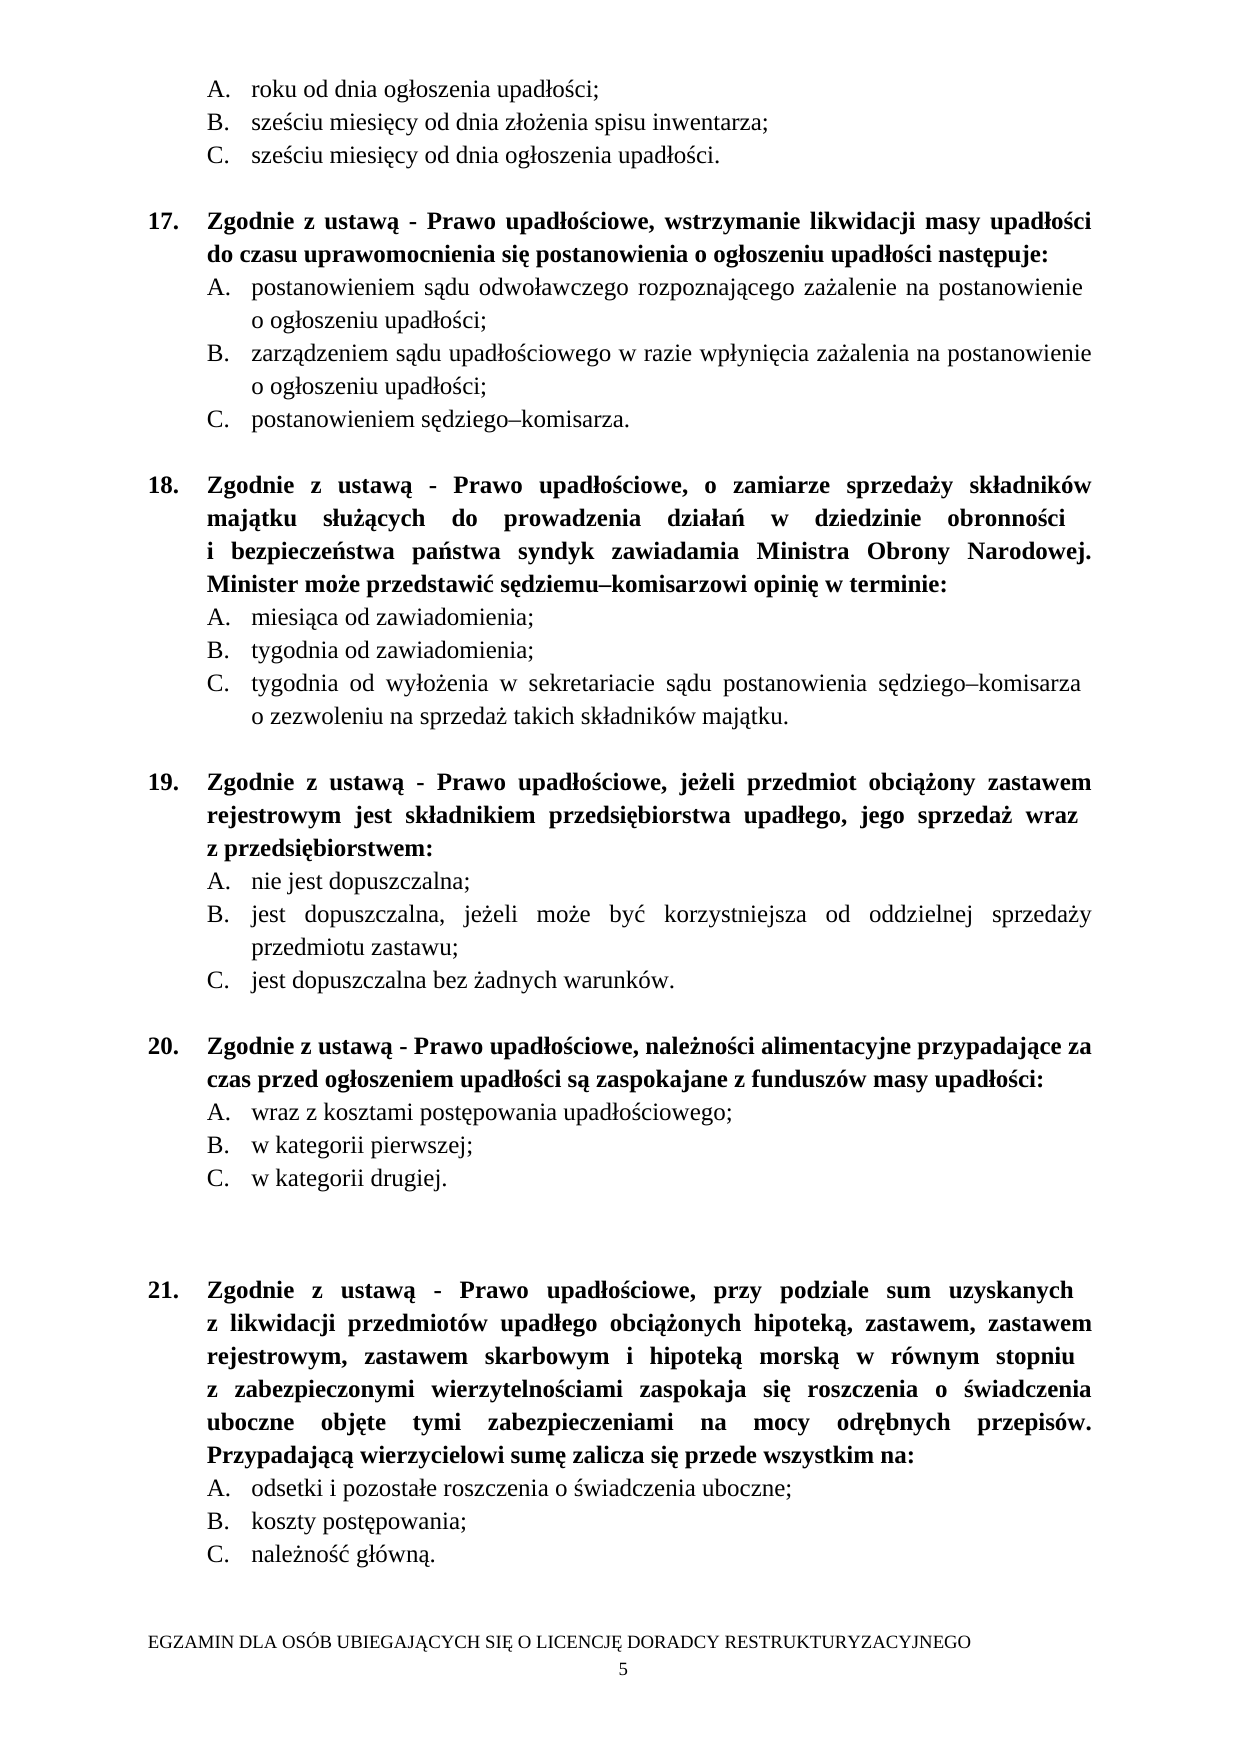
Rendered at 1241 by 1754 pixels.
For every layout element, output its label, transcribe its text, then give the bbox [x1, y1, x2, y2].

text B. sześciu miesięcy od dnia złożenia spisu inwentarza; [207, 107, 1093, 136]
text B. jest dopuszczalna, jeżeli może być korzystniejsza od oddzielnej sprzedaży przedmiotu zastawu; [207, 899, 1093, 961]
text 21. Zgodnie z ustawą - Prawo upadłościowe, przy podziale sum uzyskanych z likwidacji przedmiotów upadłego obciążonych hipoteką, zastawem, zastawem rejestrowym, zastawem skarbowym i hipoteką morską w równym stopniu z zabezpieczonymi wierzytelnościami zaspokaja się roszczenia o świadczenia uboczne objęte tymi zabezpieczeniami na mocy odrębnych przepisów. Przypadającą wierzycielowi sumę zalicza się przede wszystkim na: [148, 1275, 1093, 1469]
text C. w kategorii drugiej. [207, 1163, 1093, 1192]
text A. odsetki i pozostałe roszczenia o świadczenia uboczne; [207, 1473, 1093, 1502]
text B. w kategorii pierwszej; [207, 1130, 1093, 1159]
text A. nie jest dopuszczalna; [207, 866, 1093, 895]
text 17. Zgodnie z ustawą - Prawo upadłościowe, wstrzymanie likwidacji masy upadłości do czasu uprawomocnienia się postanowienia o ogłoszeniu upadłości następuje: [148, 206, 1093, 268]
text C. należność główną. [207, 1539, 1093, 1568]
text C. sześciu miesięcy od dnia ogłoszenia upadłości. [207, 140, 1093, 168]
text C. postanowieniem sędziego–komisarza. [207, 404, 1093, 433]
text A. wraz z kosztami postępowania upadłościowego; [207, 1097, 1093, 1126]
text A. roku od dnia ogłoszenia upadłości; [207, 74, 1093, 102]
text C. tygodnia od wyłożenia w sekretariacie sądu postanowienia sędziego–komisarza o zezwoleniu na sprzedaż takich składników majątku. [207, 668, 1093, 730]
text A. postanowieniem sądu odwoławczego rozpoznającego zażalenie na postanowienie o ogłoszeniu upadłości; [207, 272, 1093, 334]
text B. tygodnia od zawiadomienia; [207, 635, 1093, 664]
text 18. Zgodnie z ustawą - Prawo upadłościowe, o zamiarze sprzedaży składników majątku służących do prowadzenia działań w dziedzinie obronności i bezpieczeństwa państwa syndyk zawiadamia Ministra Obrony Narodowej. Minister może przedstawić sędziemu–komisarzowi opinię w terminie: [148, 470, 1093, 598]
text 20. Zgodnie z ustawą - Prawo upadłościowe, należności alimentacyjne przypadające za czas przed ogłoszeniem upadłości są zaspokajane z funduszów masy upadłości: [148, 1031, 1093, 1093]
text A. miesiąca od zawiadomienia; [207, 602, 1093, 631]
text B. koszty postępowania; [207, 1506, 1093, 1535]
text B. zarządzeniem sądu upadłościowego w razie wpłynięcia zażalenia na postanowienie o ogłoszeniu upadłości; [207, 338, 1093, 400]
text C. jest dopuszczalna bez żadnych warunków. [207, 965, 1093, 994]
text 19. Zgodnie z ustawą - Prawo upadłościowe, jeżeli przedmiot obciążony zastawem rejestrowym jest składnikiem przedsiębiorstwa upadłego, jego sprzedaż wraz z przedsiębiorstwem: [148, 767, 1093, 862]
